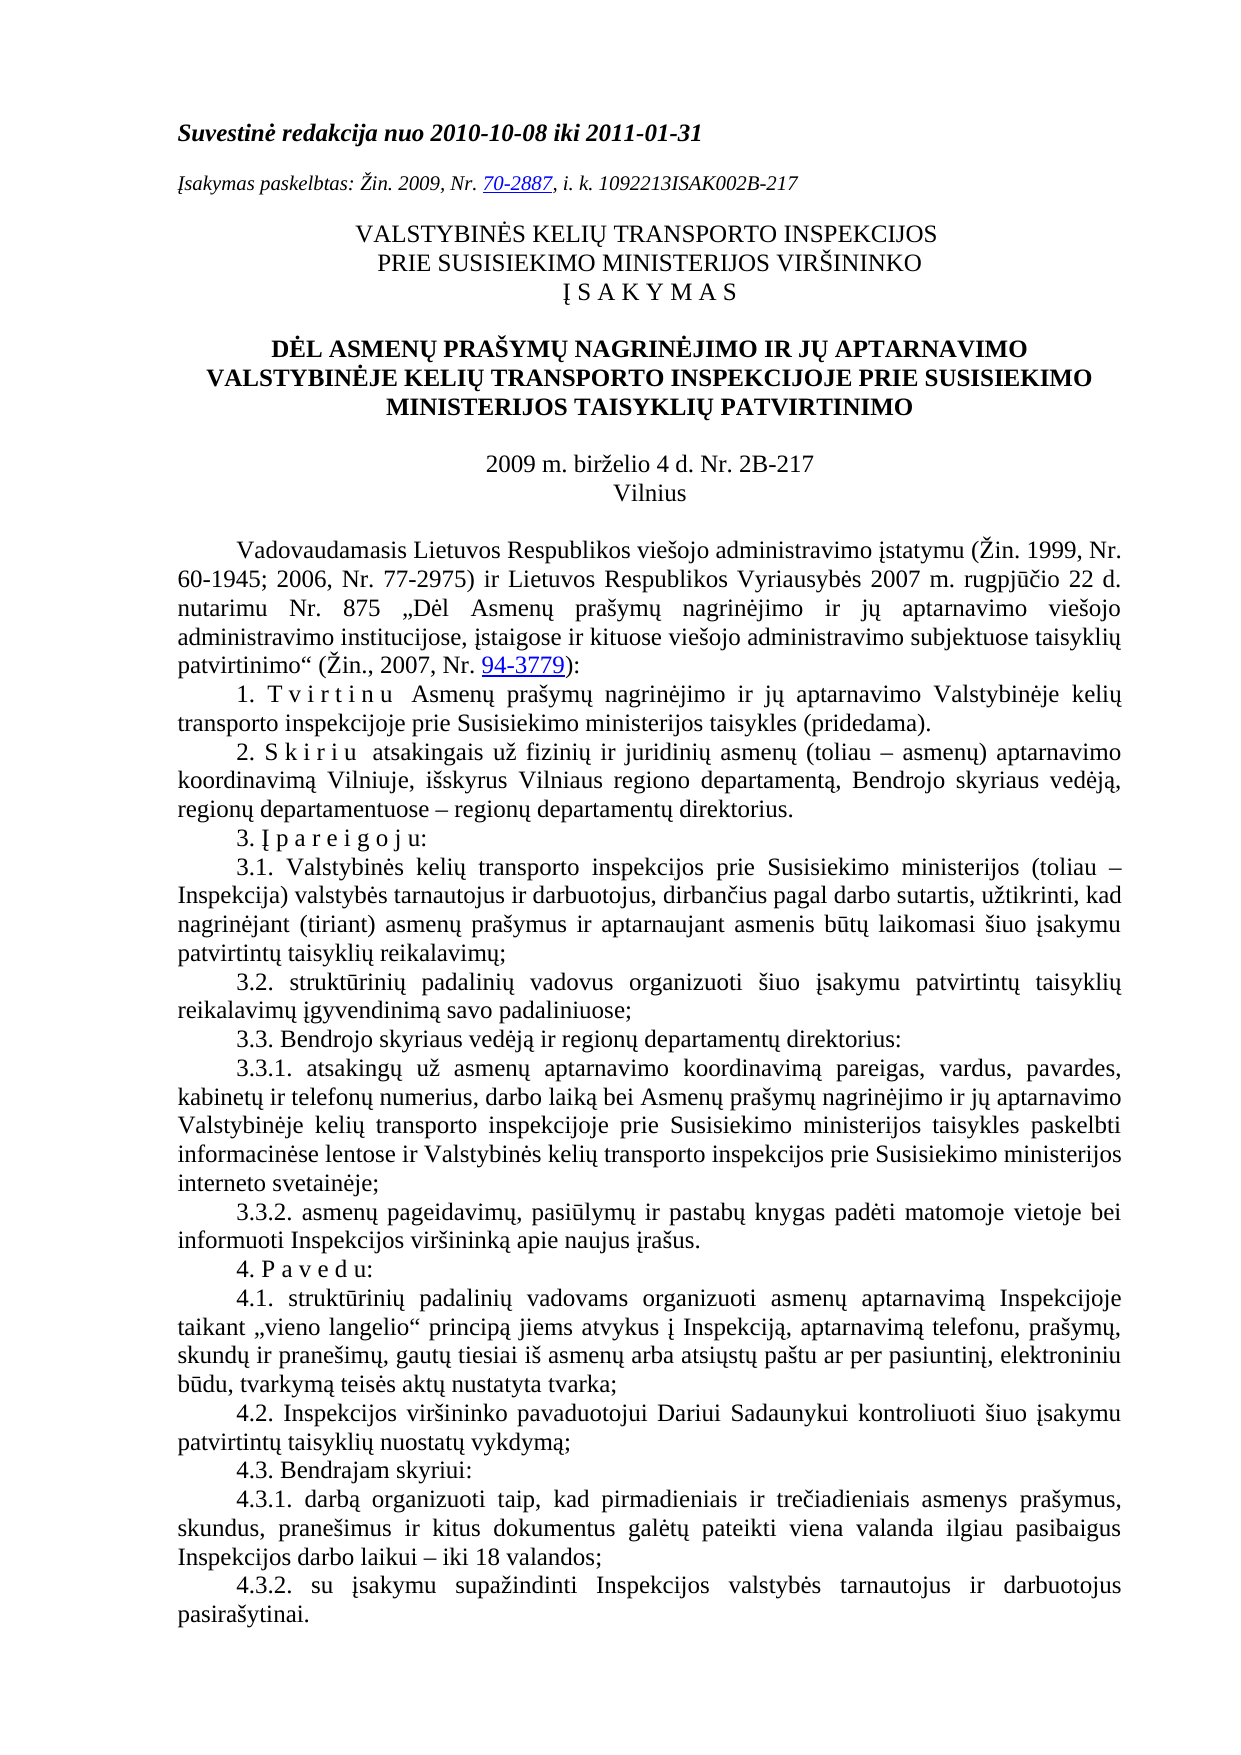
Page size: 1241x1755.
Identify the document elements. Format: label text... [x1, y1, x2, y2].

text Vilnius [177, 478, 1122, 507]
text PRIE SUSISIEKIMO MINISTERIJOS VIRŠININKO [177, 248, 1122, 277]
text Vadovaudamasis Lietuvos Respublikos viešojo administravimo įstatymu (Žin. 1999, Nr. 60-1945; 2006, Nr. 77-2975) ir Lietuvos Respublikos Vyriausybės 2007 m. rugpjūčio 22 d. nutarimu Nr. 875 „Dėl Asmenų prašymų nagrinėjimo ir jų aptarnavimo viešojo administravimo institucijose, įstaigose ir kituose viešojo administravimo subjektuose taisyklių patvirtinimo“ (Žin., 2007, Nr. 94-3779): [177, 535, 1122, 679]
text DĖL ASMENŲ PRAŠYMŲ NAGRINĖJIMO IR JŲ APTARNAVIMO VALSTYBINĖJE KELIŲ TRANSPORTO INSPEKCIJOJE PRIE SUSISIEKIMO MINISTERIJOS TAISYKLIŲ PATVIRTINIMO [177, 334, 1122, 420]
text 1. Tvirtinu Asmenų prašymų nagrinėjimo ir jų aptarnavimo Valstybinėje kelių transporto inspekcijoje prie Susisiekimo ministerijos taisykles (pridedama). [177, 679, 1122, 737]
text 4. Pavedu: [177, 1254, 1122, 1283]
text 4.1. struktūrinių padalinių vadovams organizuoti asmenų aptarnavimą Inspekcijoje taikant „vieno langelio“ principą jiems atvykus į Inspekciją, aptarnavimą telefonu, prašymų, skundų ir pranešimų, gautų tiesiai iš asmenų arba atsiųstų paštu ar per pasiuntinį, elektroniniu būdu, tvarkymą teisės aktų nustatyta tvarka; [177, 1283, 1122, 1398]
text ĮSAKYMAS [177, 277, 1122, 305]
text Įsakymas paskelbtas: Žin. 2009, Nr. 70-2887, i. k. 1092213ISAK002B-217 [177, 171, 1122, 195]
text 2009 m. birželio 4 d. Nr. 2B-217 [177, 449, 1122, 478]
text 4.2. Inspekcijos viršininko pavaduotojui Dariui Sadaunykui kontroliuoti šiuo įsakymu patvirtintų taisyklių nuostatų vykdymą; [177, 1398, 1122, 1455]
text 2. Skiriu atsakingais už fizinių ir juridinių asmenų (toliau – asmenų) aptarnavimo koordinavimą Vilniuje, išskyrus Vilniaus regiono departamentą, Bendrojo skyriaus vedėją, regionų departamentuose – regionų departamentų direktorius. [177, 737, 1122, 823]
text 3.1. Valstybinės kelių transporto inspekcijos prie Susisiekimo ministerijos (toliau – Inspekcija) valstybės tarnautojus ir darbuotojus, dirbančius pagal darbo sutartis, užtikrinti, kad nagrinėjant (tiriant) asmenų prašymus ir aptarnaujant asmenis būtų laikomasi šiuo įsakymu patvirtintų taisyklių reikalavimų; [177, 852, 1122, 967]
text 4.3.1. darbą organizuoti taip, kad pirmadieniais ir trečiadieniais asmenys prašymus, skundus, pranešimus ir kitus dokumentus galėtų pateikti viena valanda ilgiau pasibaigus Inspekcijos darbo laikui – iki 18 valandos; [177, 1484, 1122, 1570]
text 3.3.2. asmenų pageidavimų, pasiūlymų ir pastabų knygas padėti matomoje vietoje bei informuoti Inspekcijos viršininką apie naujus įrašus. [177, 1197, 1122, 1254]
text 3.3.1. atsakingų už asmenų aptarnavimo koordinavimą pareigas, vardus, pavardes, kabinetų ir telefonų numerius, darbo laiką bei Asmenų prašymų nagrinėjimo ir jų aptarnavimo Valstybinėje kelių transporto inspekcijoje prie Susisiekimo ministerijos taisykles paskelbti informacinėse lentose ir Valstybinės kelių transporto inspekcijos prie Susisiekimo ministerijos interneto svetainėje; [177, 1053, 1122, 1197]
text 4.3.2. su įsakymu supažindinti Inspekcijos valstybės tarnautojus ir darbuotojus pasirašytinai. [177, 1570, 1122, 1628]
text 3.3. Bendrojo skyriaus vedėją ir regionų departamentų direktorius: [177, 1024, 1122, 1053]
text Suvestinė redakcija nuo 2010-10-08 iki 2011-01-31 [177, 118, 1122, 147]
text 3.2. struktūrinių padalinių vadovus organizuoti šiuo įsakymu patvirtintų taisyklių reikalavimų įgyvendinimą savo padaliniuose; [177, 967, 1122, 1024]
text 3. Įpareigoju: [177, 823, 1122, 852]
text 4.3. Bendrajam skyriui: [177, 1455, 1122, 1484]
text VALSTYBINĖS KELIŲ TRANSPORTO INSPEKCIJOS [177, 219, 1122, 248]
